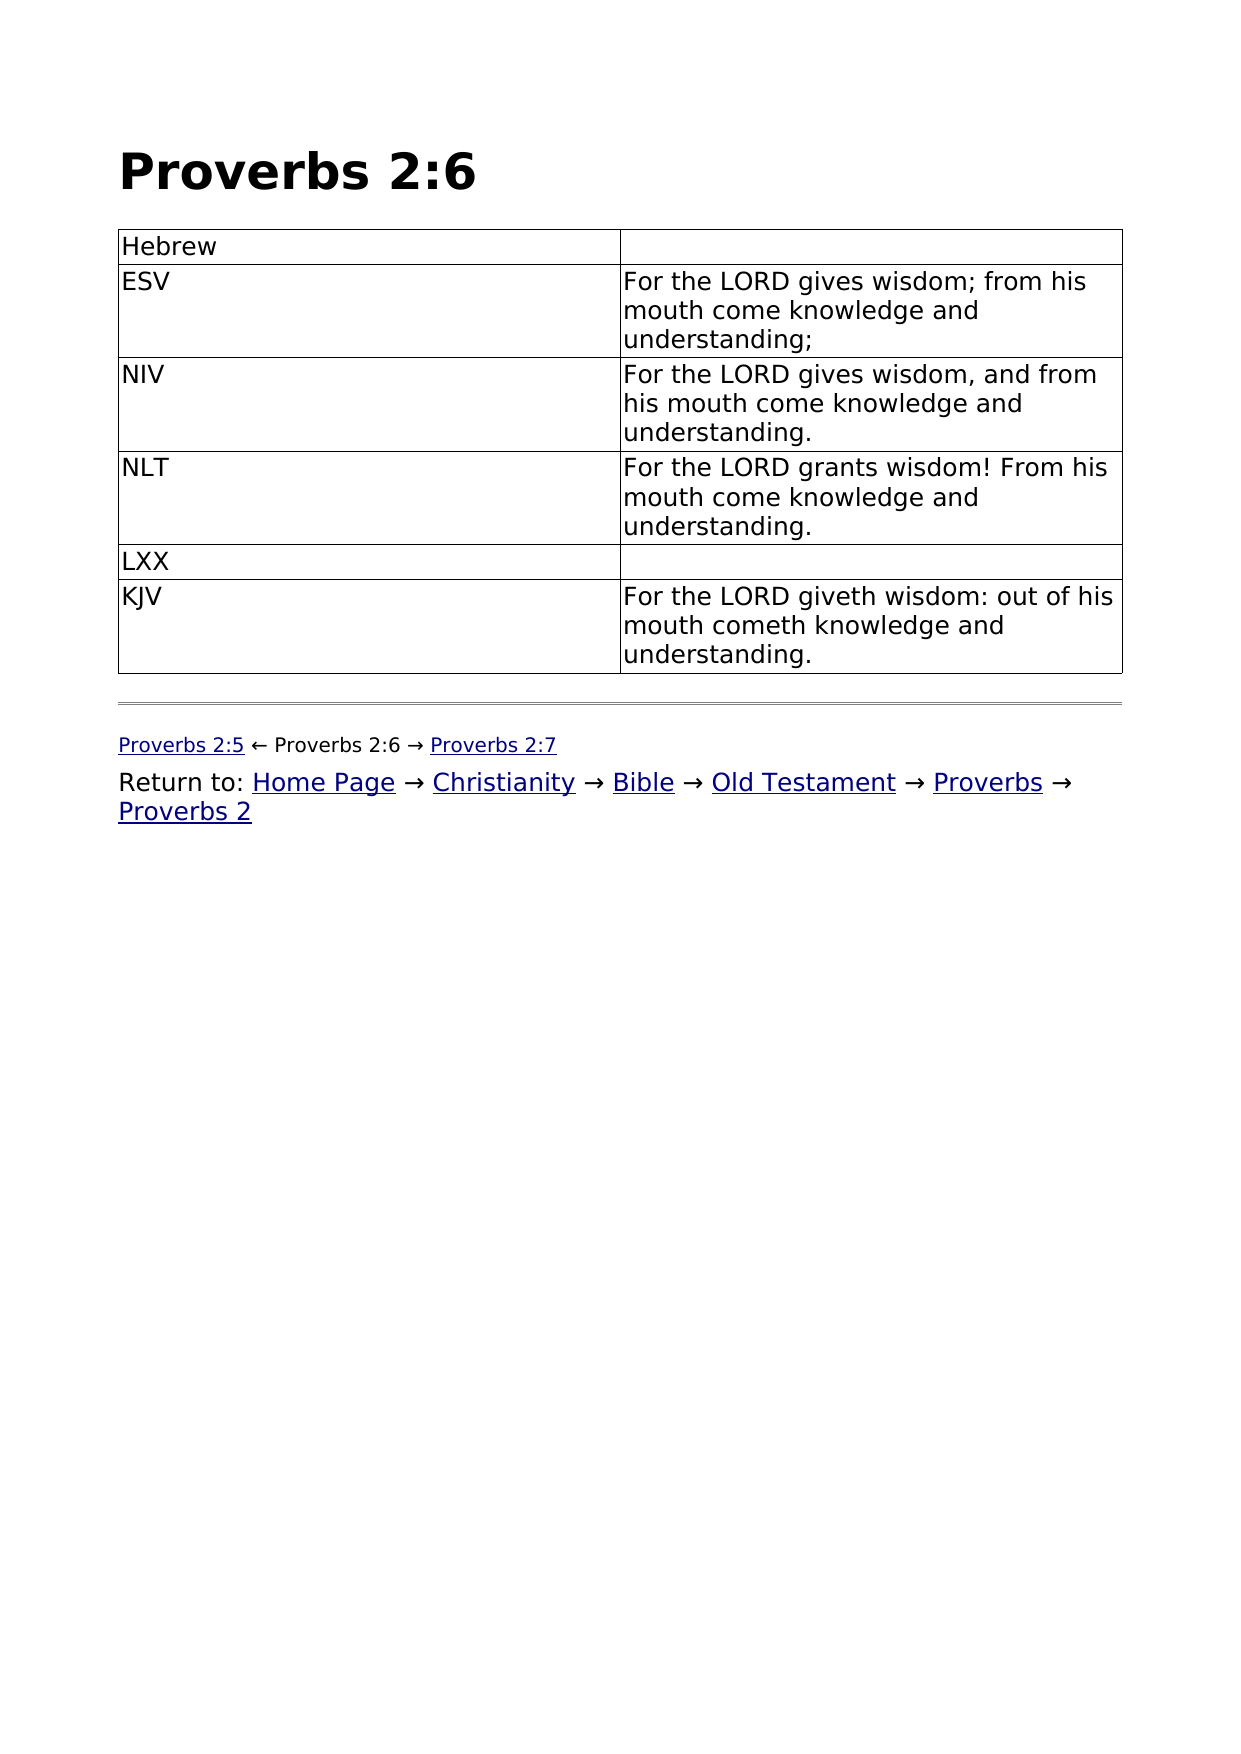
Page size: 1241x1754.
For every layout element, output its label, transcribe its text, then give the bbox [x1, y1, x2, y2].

table_cell For the LORD giveth wisdom: out of his mouth cometh knowledge and understanding. [621, 580, 1122, 673]
table_header Hebrew [119, 230, 620, 264]
table_cell KJV [119, 580, 620, 673]
table_cell [621, 545, 1122, 579]
table_cell ESV [119, 265, 620, 357]
text Proverbs 2:5 ← Proverbs 2:6 → Proverbs 2:7 [118, 734, 1122, 768]
table_cell For the LORD gives wisdom, and from his mouth come knowledge and understanding. [621, 358, 1122, 451]
table_cell LXX [119, 545, 620, 579]
table_cell NIV [119, 358, 620, 451]
subtitle Proverbs 2:6 [118, 143, 1122, 201]
table_header [621, 230, 1122, 264]
table_cell For the LORD gives wisdom; from his mouth come knowledge and understanding; [621, 265, 1122, 357]
table_cell For the LORD grants wisdom! From his mouth come knowledge and understanding. [621, 452, 1122, 544]
text Return to: Home Page → Christianity → Bible → Old Testament → Proverbs → Proverbs 2 [118, 768, 1122, 826]
table_cell NLT [119, 452, 620, 544]
